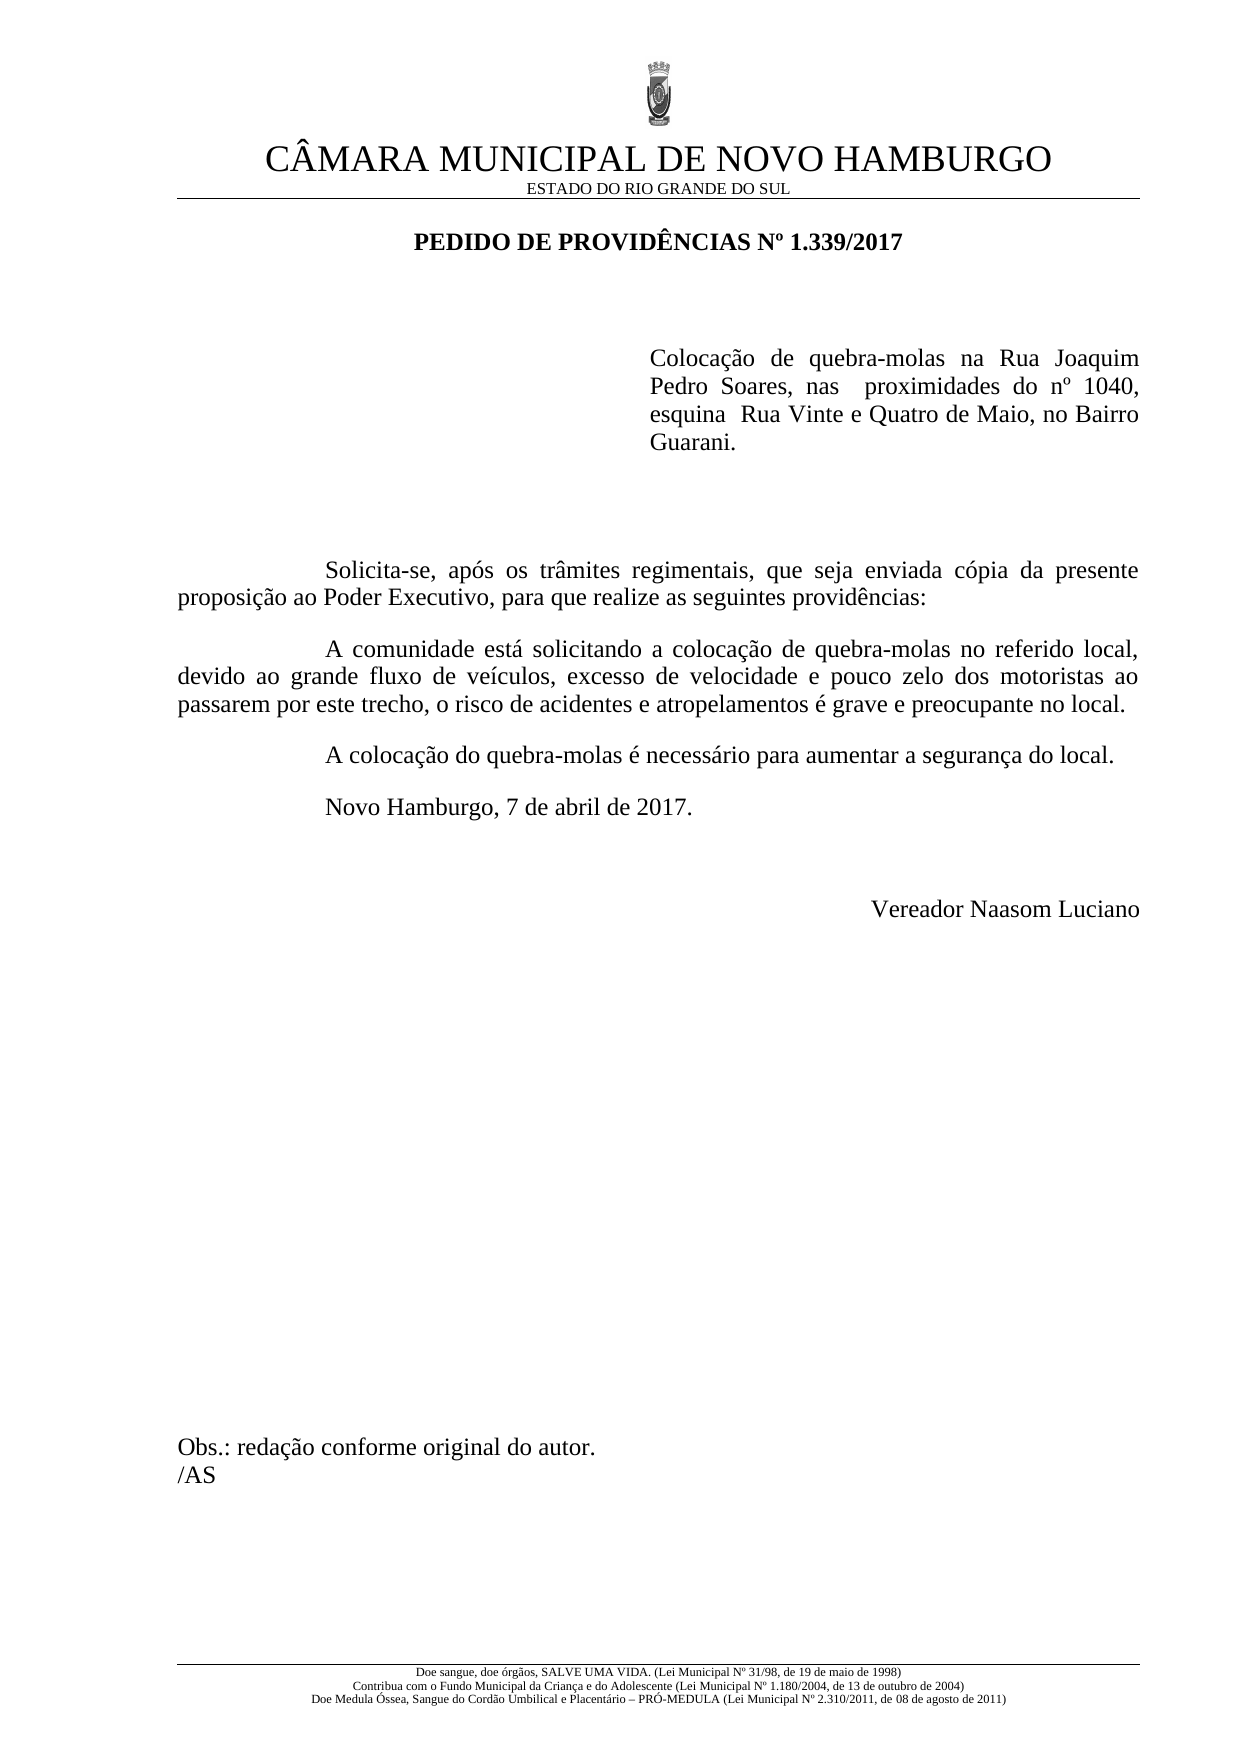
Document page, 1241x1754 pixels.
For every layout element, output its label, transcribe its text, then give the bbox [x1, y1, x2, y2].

text Novo Hamburgo, 7 de abril de 2017. [177, 793, 1140, 820]
text PEDIDO DE PROVIDÊNCIAS Nº 1.339/2017 [177, 228, 1140, 256]
text /AS [177, 1461, 1140, 1489]
text Vereador Naasom Luciano [177, 895, 1140, 923]
text Obs.: redação conforme original do autor. [177, 1433, 1140, 1461]
text A comunidade está solicitando a colocação de quebra-molas no referido local, devido ao grande fluxo de veículos, excesso de velocidade e pouco zelo dos motoristas ao passarem por este trecho, o risco de acidentes e atropelamentos é grave e preocupante no local. [177, 635, 1140, 718]
text A colocação do quebra-molas é necessário para aumentar a segurança do local. [177, 741, 1140, 769]
text Solicita-se, após os trâmites regimentais, que seja enviada cópia da presente proposição ao Poder Executivo, para que realize as seguintes providências: [177, 556, 1140, 611]
text Colocação de quebra-molas na Rua Joaquim Pedro Soares, nas proximidades do nº 1040, esquina Rua Vinte e Quatro de Maio, no Bairro Guarani. [649, 344, 1140, 455]
